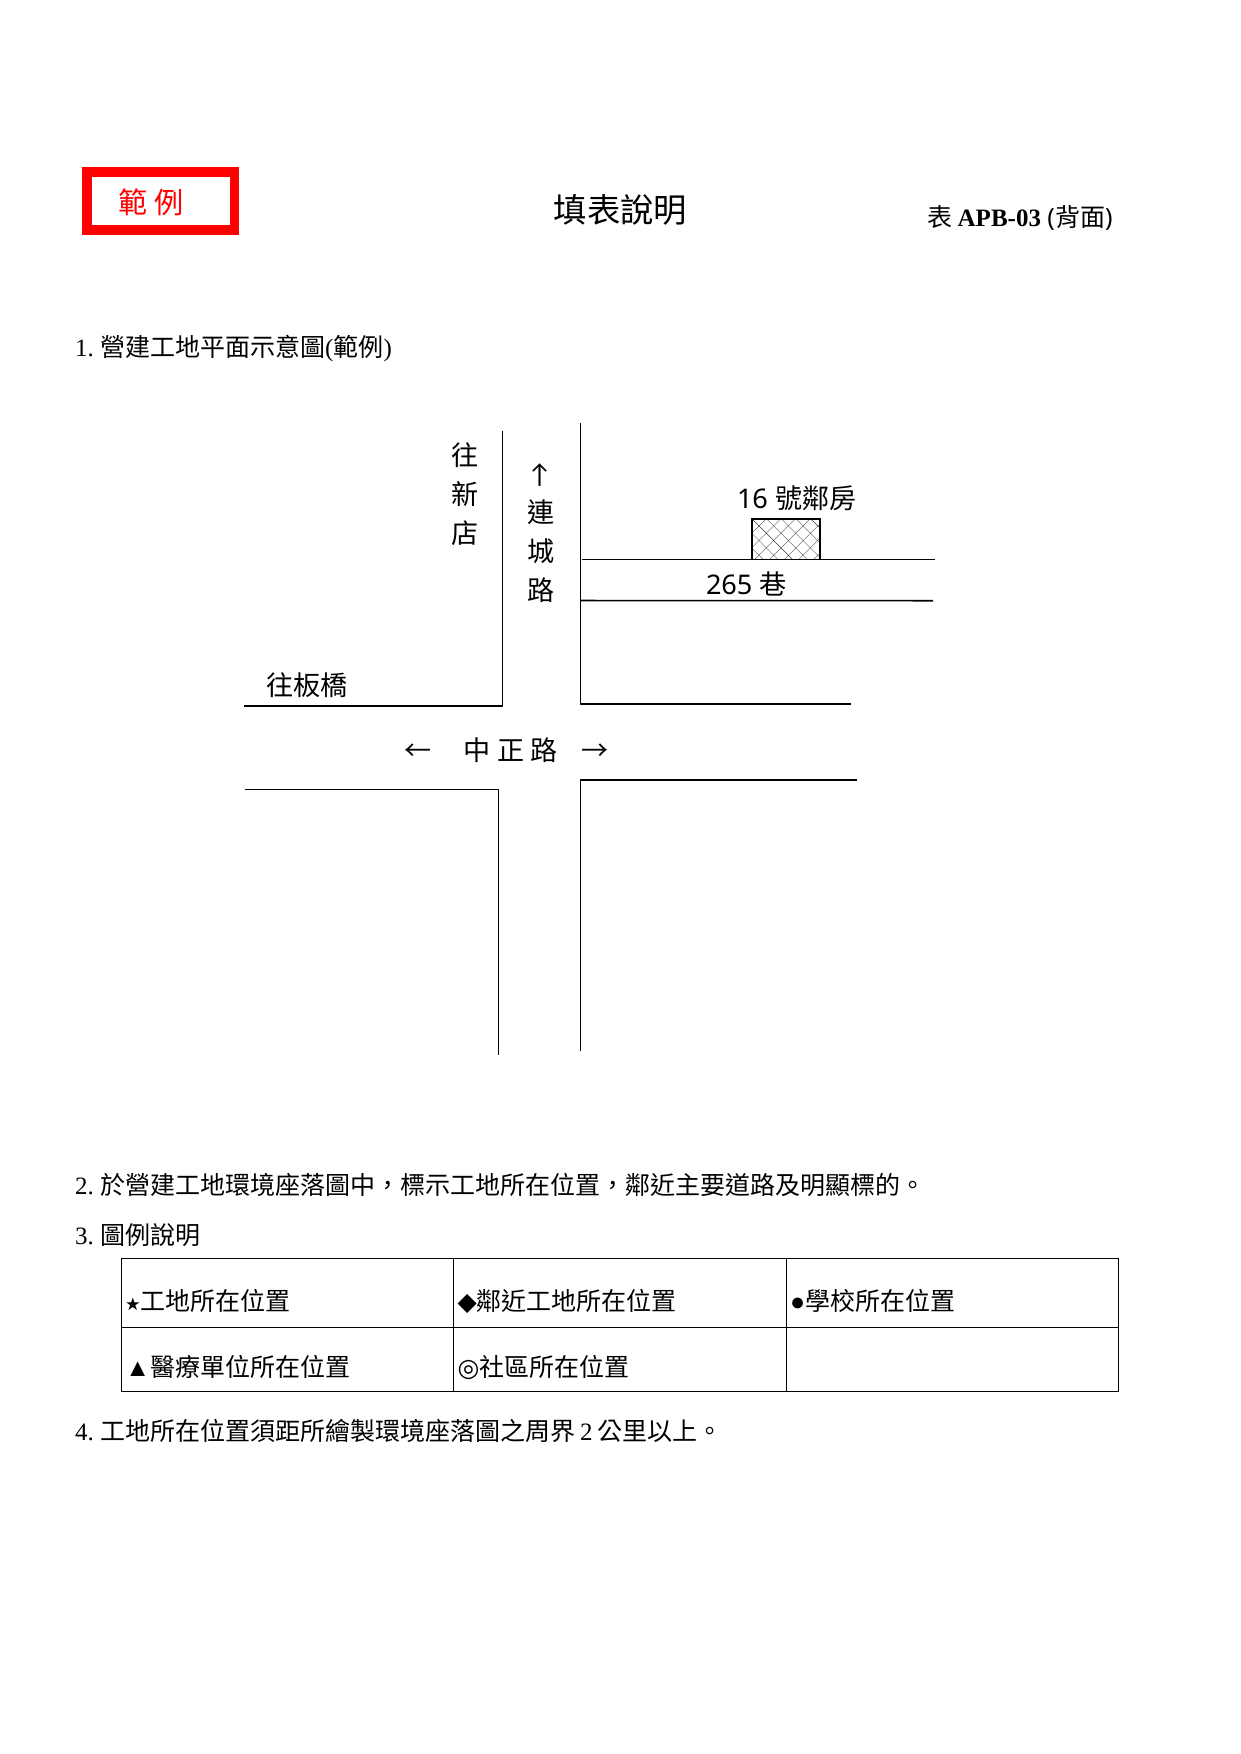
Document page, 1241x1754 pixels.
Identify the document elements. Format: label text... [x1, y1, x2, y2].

list 圖例說明 [75, 1208, 1100, 1246]
table_cell [787, 1328, 1118, 1391]
text 表APB-03 (背面) [927, 197, 1148, 232]
table_header ●學校所在位置 [787, 1259, 1118, 1327]
table_header ◆鄰近工地所在位置 [454, 1259, 786, 1327]
text 填表說明 [75, 164, 1165, 239]
list 營建工地平面示意圖(範例) [75, 321, 1165, 358]
table_header ★工地所在位置 [122, 1259, 453, 1327]
table_cell ▲醫療單位所在位置 [122, 1328, 453, 1391]
list 於營建工地環境座落圖中，標示工地所在位置，鄰近主要道路及明顯標的。 [75, 1158, 1100, 1196]
table_cell ◎社區所在位置 [454, 1328, 786, 1391]
list 工地所在位置須距所繪製環境座落圖之周界2公里以上。 [75, 1404, 1100, 1442]
